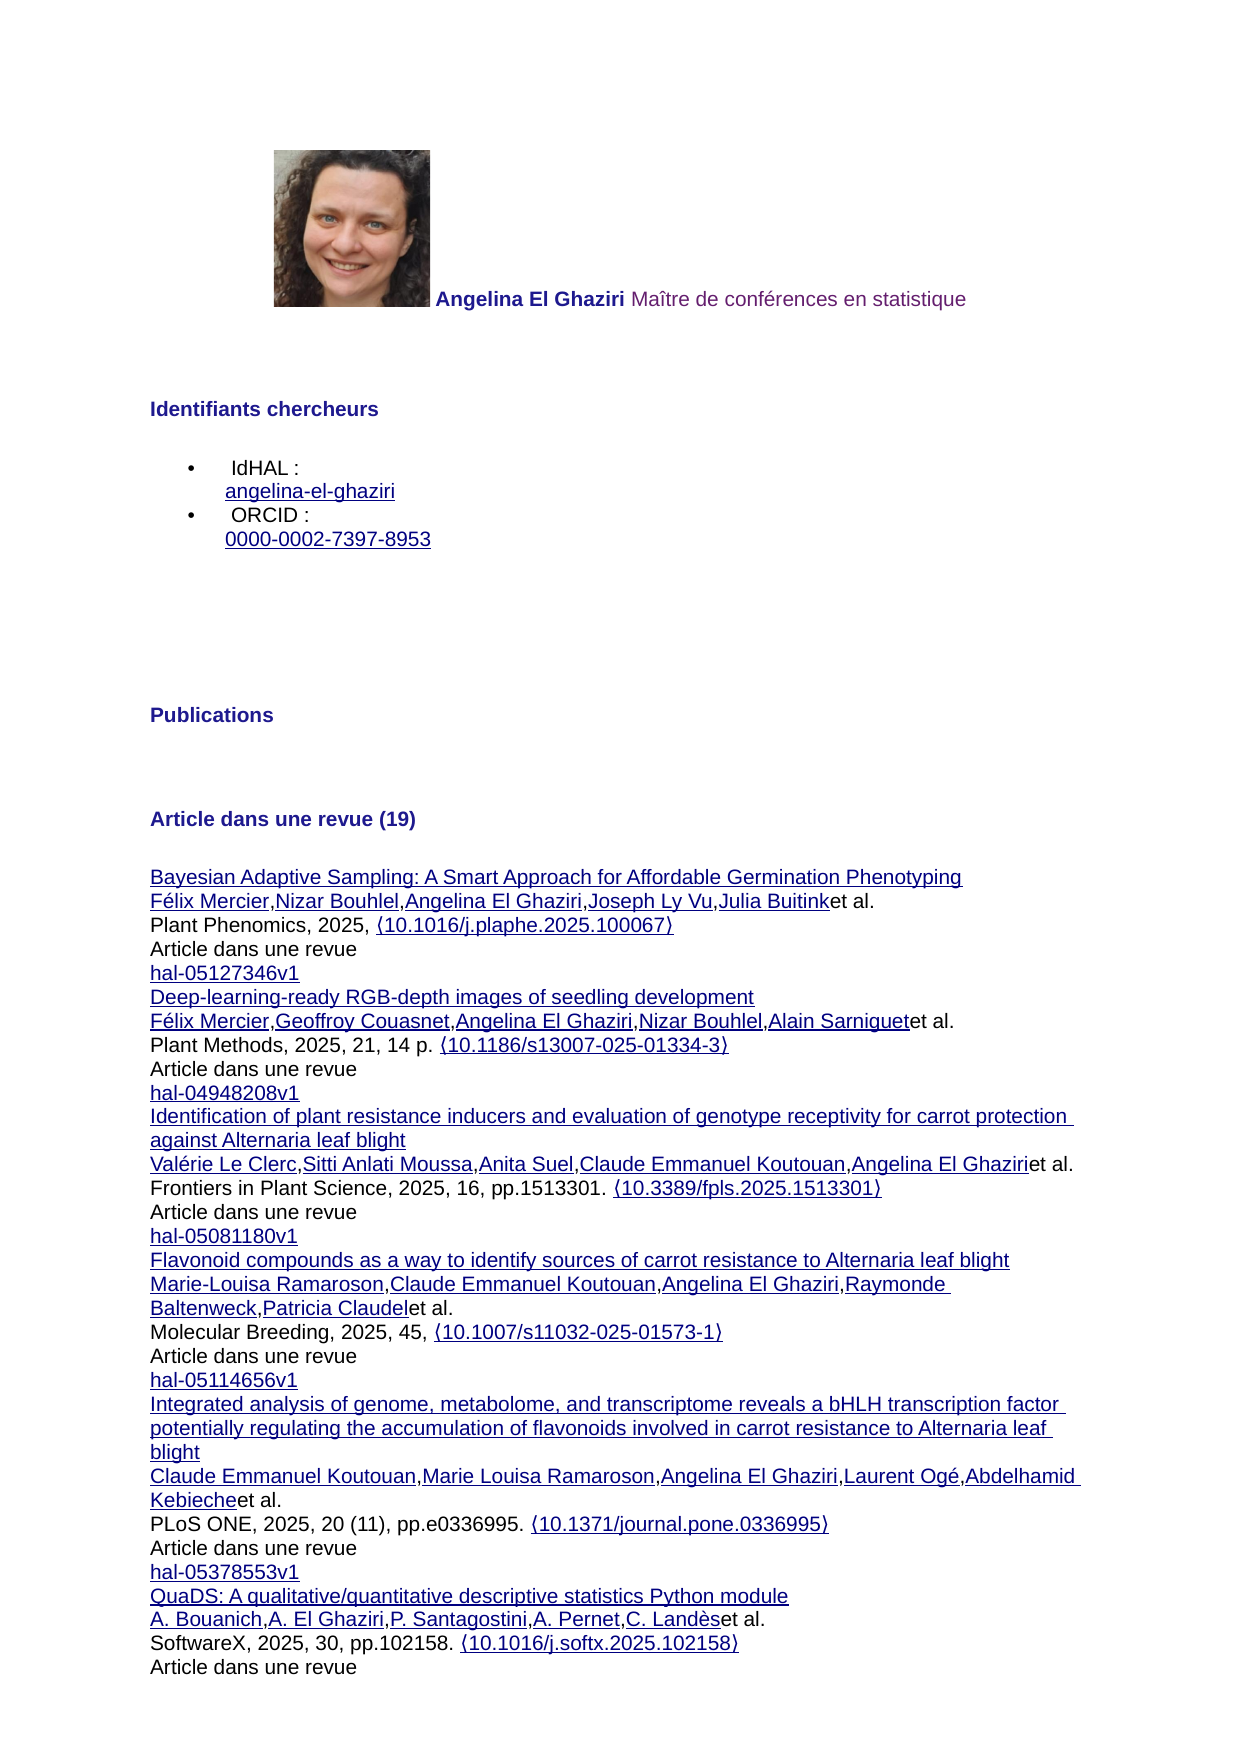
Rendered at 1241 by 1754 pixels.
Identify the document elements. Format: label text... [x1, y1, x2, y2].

list ORCID : [187, 503, 1090, 527]
subtitle Identifiants chercheurs [150, 397, 1090, 421]
subtitle Article dans une revue (19) [150, 806, 1090, 830]
table_cell Identification of plant resistance inducers and evaluation of genotype receptivity for carrot protection against Alternaria leaf blight Valérie Le Clerc,Sitti Anlati Moussa,Anita Suel,Claude Emmanuel Koutouan,Angelina El Ghaziriet al. Frontiers in Plant Science, 2025, 16, pp.1513301. ⟨10.3389/fpls.2025.1513301⟩ Article dans une revue hal-05081180v1 [150, 1104, 1090, 1248]
list 0000-0002-7397-8953 [187, 527, 1090, 551]
subtitle Angelina El Ghaziri Maître de conférences en statistique [150, 150, 1090, 311]
table_cell QuaDS: A qualitative/quantitative descriptive statistics Python module A. Bouanich,A. El Ghaziri,P. Santagostini,A. Pernet,C. Landèset al. SoftwareX, 2025, 30, pp.102158. ⟨10.1016/j.softx.2025.102158⟩ Article dans une revue [150, 1584, 1090, 1679]
list angelina-el-ghaziri [187, 479, 1090, 503]
table_cell Deep-learning-ready RGB-depth images of seedling development Félix Mercier,Geoffroy Couasnet,Angelina El Ghaziri,Nizar Bouhlel,Alain Sarniguetet al. Plant Methods, 2025, 21, 14 p. ⟨10.1186/s13007-025-01334-3⟩ Article dans une revue hal-04948208v1 [150, 985, 1090, 1104]
subtitle Publications [150, 703, 1090, 727]
table_header Bayesian Adaptive Sampling: A Smart Approach for Affordable Germination Phenotyping Félix Mercier,Nizar Bouhlel,Angelina El Ghaziri,Joseph Ly Vu,Julia Buitinket al. Plant Phenomics, 2025, ⟨10.1016/j.plaphe.2025.100067⟩ Article dans une revue hal-05127346v1 [150, 865, 1090, 984]
table_cell Integrated analysis of genome, metabolome, and transcriptome reveals a bHLH transcription factor potentially regulating the accumulation of flavonoids involved in carrot resistance to Alternaria leaf blight Claude Emmanuel Koutouan,Marie Louisa Ramaroson,Angelina El Ghaziri,Laurent Ogé,Abdelhamid Kebiecheet al. PLoS ONE, 2025, 20 (11), pp.e0336995. ⟨10.1371/journal.pone.0336995⟩ Article dans une revue hal-05378553v1 [150, 1392, 1090, 1583]
table_cell Flavonoid compounds as a way to identify sources of carrot resistance to Alternaria leaf blight Marie-Louisa Ramaroson,Claude Emmanuel Koutouan,Angelina El Ghaziri,Raymonde Baltenweck,Patricia Claudelet al. Molecular Breeding, 2025, 45, ⟨10.1007/s11032-025-01573-1⟩ Article dans une revue hal-05114656v1 [150, 1248, 1090, 1392]
picture [273, 150, 431, 307]
list IdHAL : [187, 455, 1090, 479]
